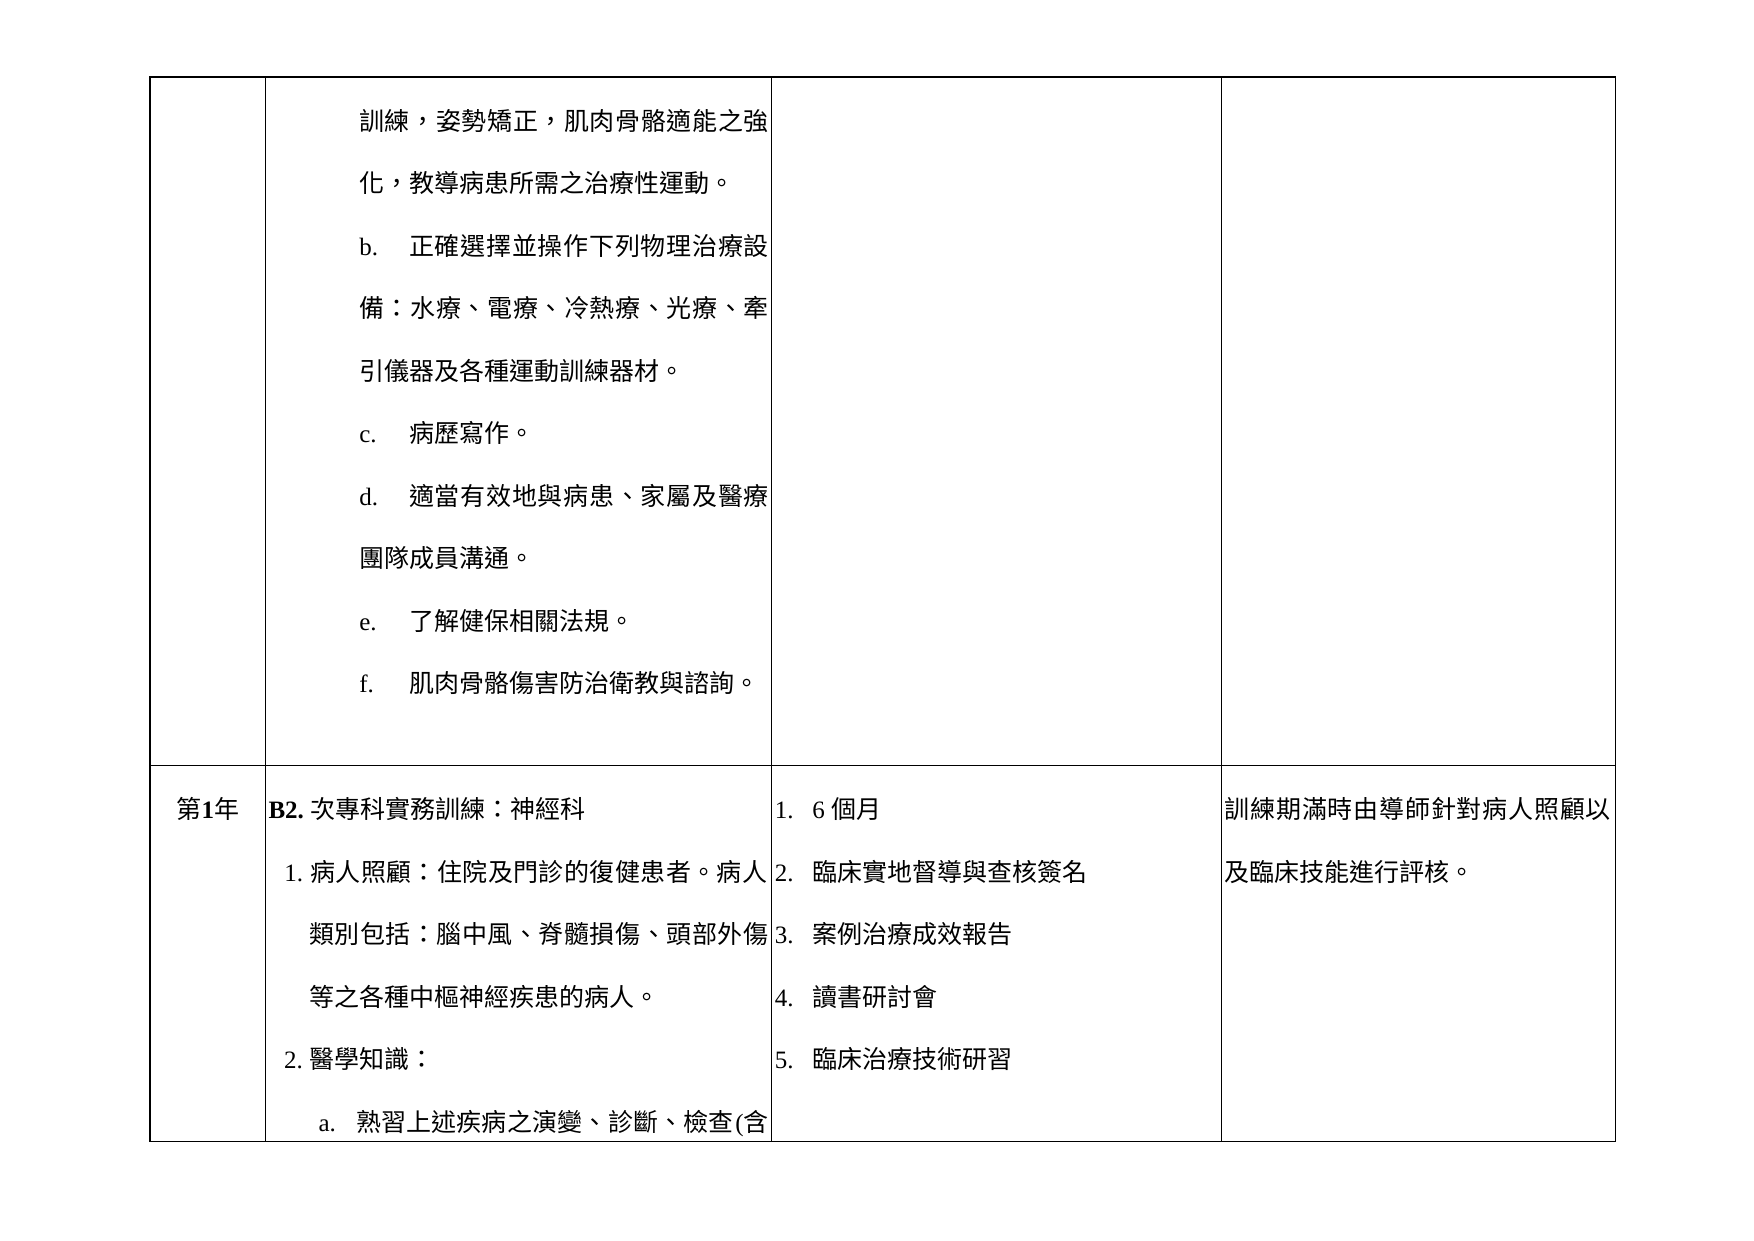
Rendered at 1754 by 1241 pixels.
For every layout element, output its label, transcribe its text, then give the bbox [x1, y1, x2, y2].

table_cell B2. 次專科實務訓練：神經科 1. 病人照顧：住院及門診的復健患者。病人類別包括：腦中風、脊髓損傷、頭部外傷等之各種中樞神經疾患的病人。 2. 醫學知識： 熟習上述疾病之演變、診斷、檢查(含電腦斷層、肌電圖)及一般醫療處置。 熟悉神經系統之基本解剖、生理及病理生理學。 熟悉治療理論或原則：玻巴斯、路得、布朗斯壯、本體感覺誘發、工作取向、動作控制、相關個案處理模式及國際功能分類系統模式。 了解老化在解剖及生理上的變化，適當之物理治療介入的影響 熟悉上述疾病在急性期之病程與相關醫療處置之注意事項。 3. 臨床技能： 熟悉腦中風、頭部外傷、脊髓損傷等或其他類別中樞神經疾患的主要問題評估、物理治療目標及物理治療計畫的擬定。 熟悉各種評估量表 熟悉操作各種物理治療基本儀器與設備，包含傾斜床、懸吊式學步車、跑步機、重量訓練器材、固定式腳踏車、踏步機、治療球、滾筒、電動式平行桿、向量干擾波、等等。 治療技術：擺位、被動性關節運動、牽拉運動、運動治療、傾斜台訓練、肌力訓練、耐力訓練、姿勢訓練、促進技術、平衡訓練、行走訓練、等等。 病歷寫作 (含個別化治療計畫與病患居家衛教活動或照護之教導) 了解輔具評估表、新制身心障礙類別鑑定問卷的填寫或居家長期照護之轉介等事宜。 [266, 766, 771, 1141]
table_cell 6 個月 臨床實地督導與查核簽名 案例治療成效報告 讀書研討會 臨床治療技術研習 [772, 766, 1221, 1141]
table_cell [1222, 78, 1615, 765]
table_cell [772, 78, 1221, 765]
table_cell 第1年 [151, 766, 265, 1141]
table_cell 訓練期滿時由導師針對病人照顧以及臨床技能進行評核。 [1222, 766, 1615, 1141]
table_cell [151, 78, 265, 765]
table_cell B1. 次專科實務訓練：骨科 病人照顧：門診患者。病人類別包括：肩部疼痛、下背痛、關節炎、軟組織傷害、關節攣縮、肌無力、骨折、關節置換術後、脊椎術後、燒燙傷、等等、各種骨科疾患的病人。 醫學知識： 熟習上述疾病之臨床病症、表徵、手術方式、預後以及治療原則。 了解相關實驗室檢查結果：X光檢查、電腦斷層掃描。 熟悉肌肉、骨骼、關節與末稍神經、血管系統之解剖、生理、肌動學與生物力學之基本知識。 熟悉各種治療理論或原則如：徒手操作技術、基本牽張技巧、漸進肌力訓練、神經肌肉誘發技術、基本姿勢、步態訓練、運動傷害特殊處理、物理因子相關技術如水療、電療、冷、熱療、光療、牽引儀器、貼紮之基本原理與操作技術與用電安全規範。 3. 臨床技能： 熟悉上述疾病的主要問題、物理治療目標、物理治療計畫與治療手法；如：軟組織鬆動術，關節鬆動術，肌力與耐力訓練，牽張技巧，神經肌肉誘發技巧，動作控制訓練，運動傷害特殊處理，功能再教育及行走訓練，姿勢矯正，肌肉骨骼適能之強化，教導病患所需之治療性運動。 正確選擇並操作下列物理治療設備：水療、電療、冷熱療、光療、牽引儀器及各種運動訓練器材。 病歷寫作。 適當有效地與病患、家屬及醫療團隊成員溝通。 了解健保相關法規。 肌肉骨骼傷害防治衛教與諮詢。 [266, 78, 771, 765]
